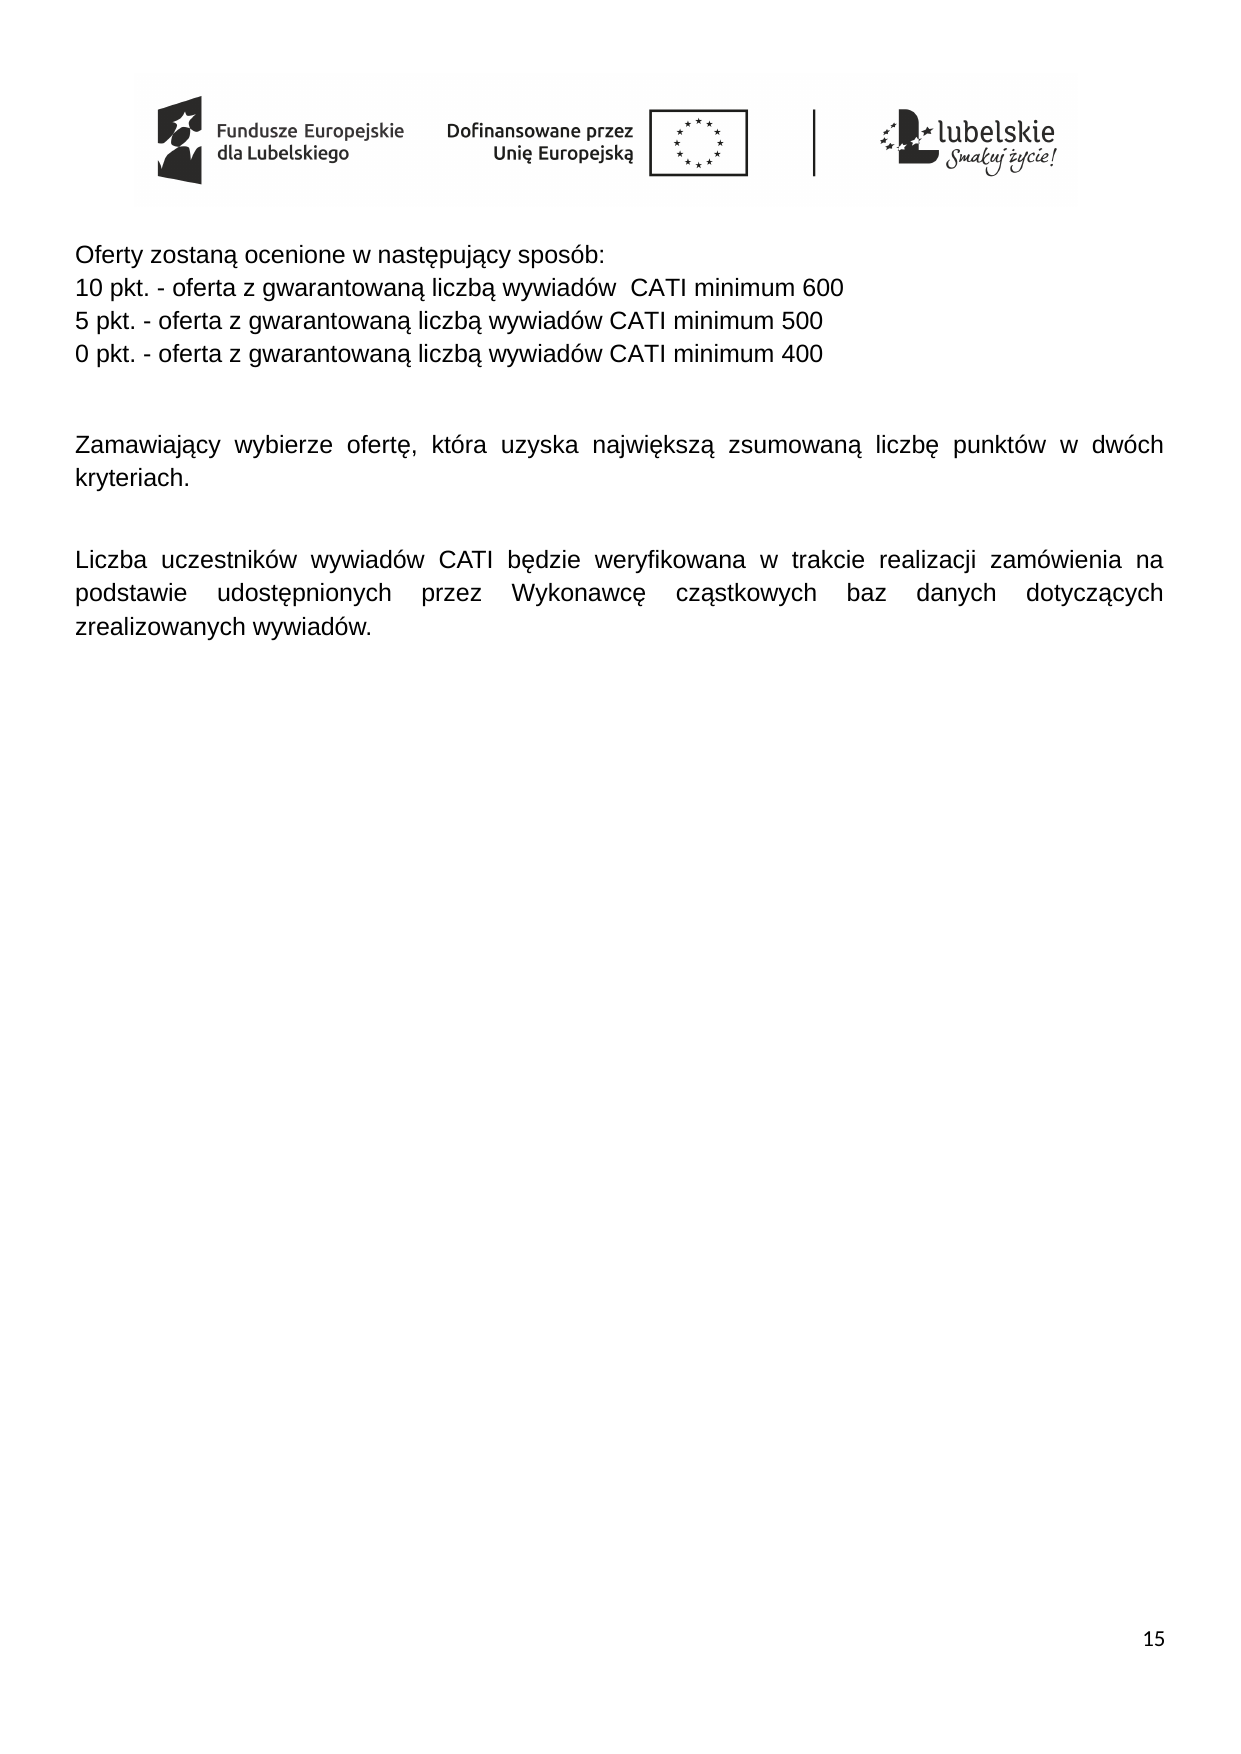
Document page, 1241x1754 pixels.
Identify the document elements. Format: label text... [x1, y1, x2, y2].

text Oferty zostaną ocenione w następujący sposób: [75, 239, 1165, 268]
text 10 pkt. - oferta z gwarantowaną liczbą wywiadów CATI minimum 600 [75, 273, 1165, 301]
text Zamawiający wybierze ofertę, która uzyska największą zsumowaną liczbę punktów w dwóch kryteriach. [75, 430, 1165, 491]
text Liczba uczestników wywiadów CATI będzie weryfikowana w trakcie realizacji zamówienia na podstawie udostępnionych przez Wykonawcę cząstkowych baz danych dotyczących zrealizowanych wywiadów. [75, 545, 1165, 640]
text 5 pkt. - oferta z gwarantowaną liczbą wywiadów CATI minimum 500 [75, 306, 1165, 334]
text 0 pkt. - oferta z gwarantowaną liczbą wywiadów CATI minimum 400 [75, 339, 1165, 367]
